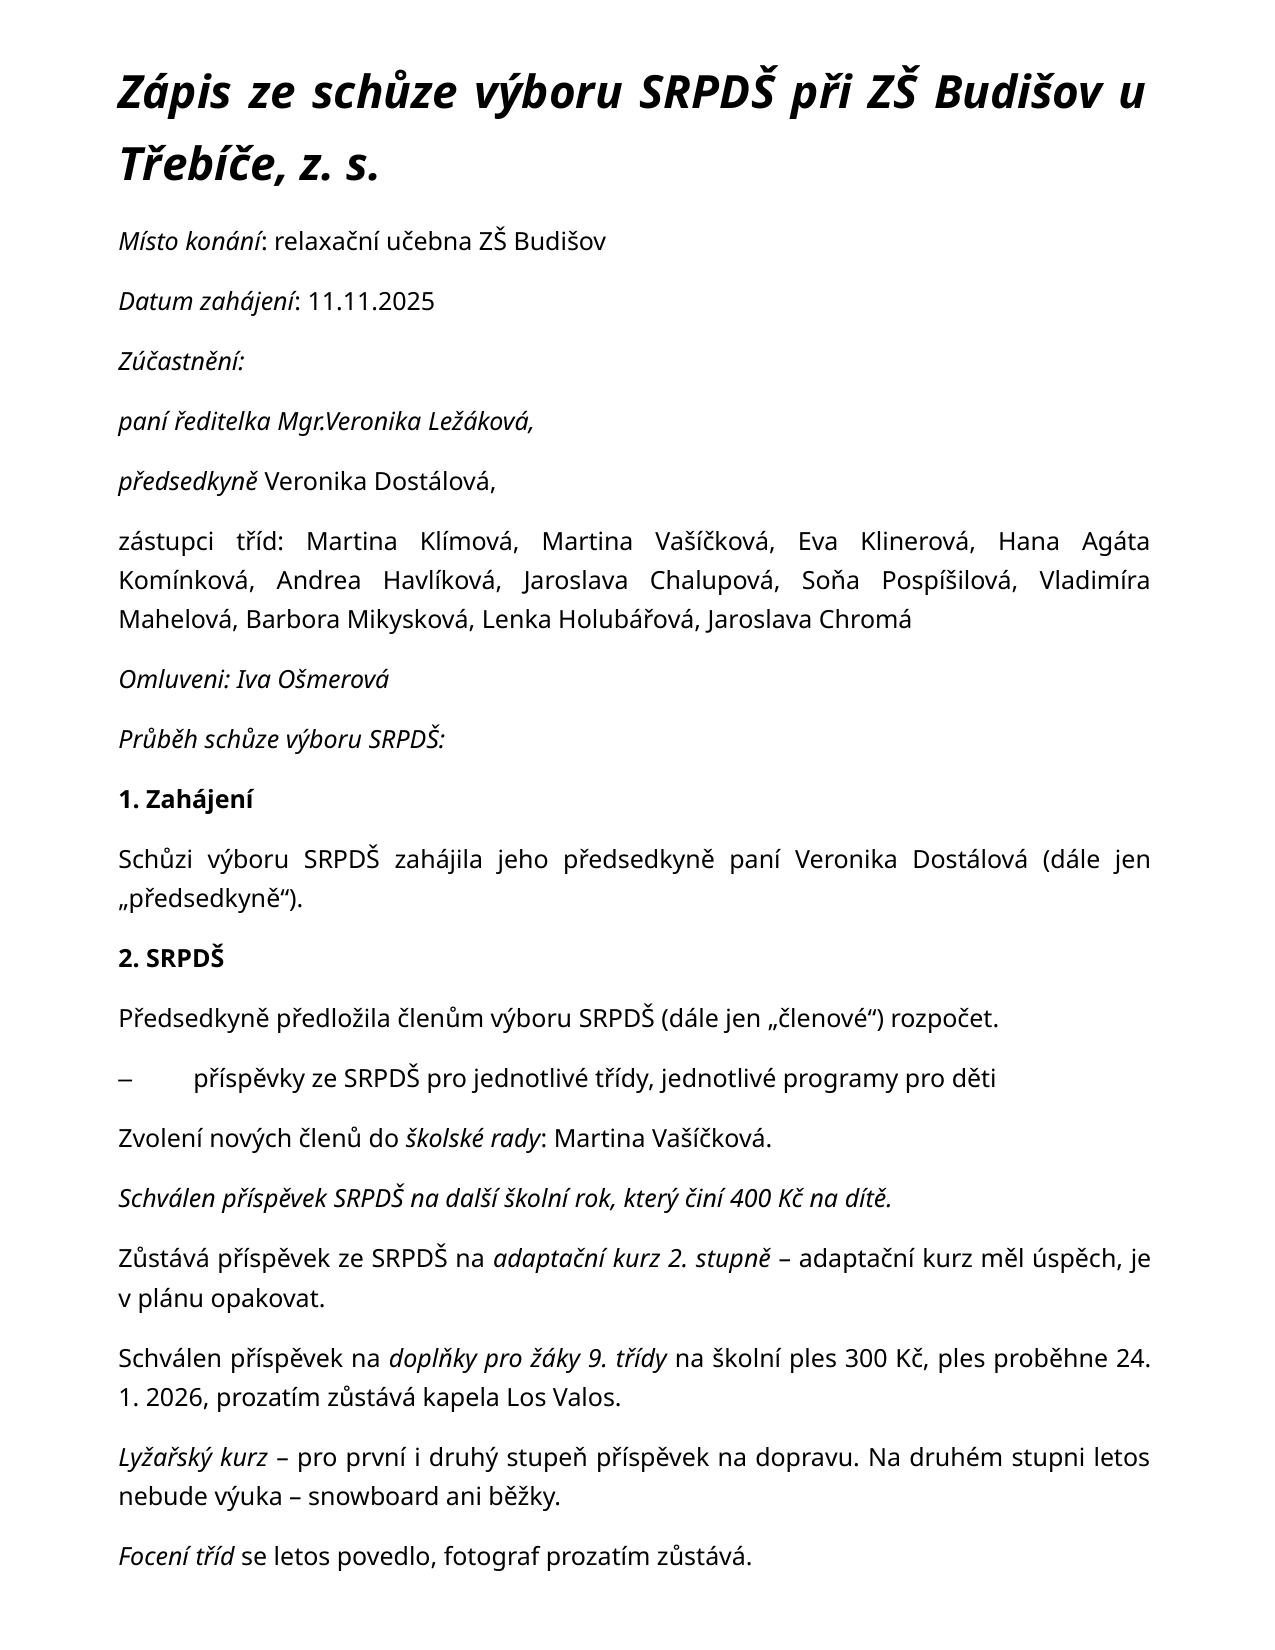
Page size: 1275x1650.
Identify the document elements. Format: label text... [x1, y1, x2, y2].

text Místo konání: relaxační učebna ZŠ Budišov [118, 223, 1152, 258]
text zástupci tříd: Martina Klímová, Martina Vašíčková, Eva Klinerová, Hana Agáta Komínková, Andrea Havlíková, Jaroslava Chalupová, Soňa Pospíšilová, Vladimíra Mahelová, Barbora Mikysková, Lenka Holubářová, Jaroslava Chromá [118, 523, 1152, 636]
text 1. Zahájení [118, 782, 1152, 816]
text paní ředitelka Mgr.Veronika Ležáková, [118, 403, 1152, 438]
text Focení tříd se letos povedlo, fotograf prozatím zůstává. [118, 1538, 1152, 1573]
text Schválen příspěvek SRPDŠ na další školní rok, který činí 400 Kč na dítě. [118, 1181, 1152, 1215]
text Lyžařský kurz – pro první i druhý stupeň příspěvek na dopravu. Na druhém stupni letos nebude výuka – snowboard ani běžky. [118, 1439, 1152, 1513]
text Omluveni: Iva Ošmerová [118, 662, 1152, 696]
list příspěvky ze SRPDŠ pro jednotlivé třídy, jednotlivé programy pro děti [118, 1061, 1152, 1095]
text Schválen příspěvek na doplňky pro žáky 9. třídy na školní ples 300 Kč, ples proběhne 24. 1. 2026, prozatím zůstává kapela Los Valos. [118, 1340, 1152, 1413]
text Zúčastnění: [118, 343, 1152, 378]
text Datum zahájení: 11.11.2025 [118, 283, 1152, 318]
text Předsedkyně předložila členům výboru SRPDŠ (dále jen „členové“) rozpočet. [118, 1001, 1152, 1035]
text předsedkyně Veronika Dostálová, [118, 463, 1152, 498]
text Zápis ze schůze výboru SRPDŠ při ZŠ Budišov u Třebíče, z. s. [118, 59, 1152, 193]
text Zvolení nových členů do školské rady: Martina Vašíčková. [118, 1121, 1152, 1155]
text Schůzi výboru SRPDŠ zahájila jeho předsedkyně paní Veronika Dostálová (dále jen „předsedkyně“). [118, 842, 1152, 915]
text 2. SRPDŠ [118, 941, 1152, 975]
text Zůstává příspěvek ze SRPDŠ na adaptační kurz 2. stupně – adaptační kurz měl úspěch, je v plánu opakovat. [118, 1241, 1152, 1314]
text Průběh schůze výboru SRPDŠ: [118, 722, 1152, 756]
